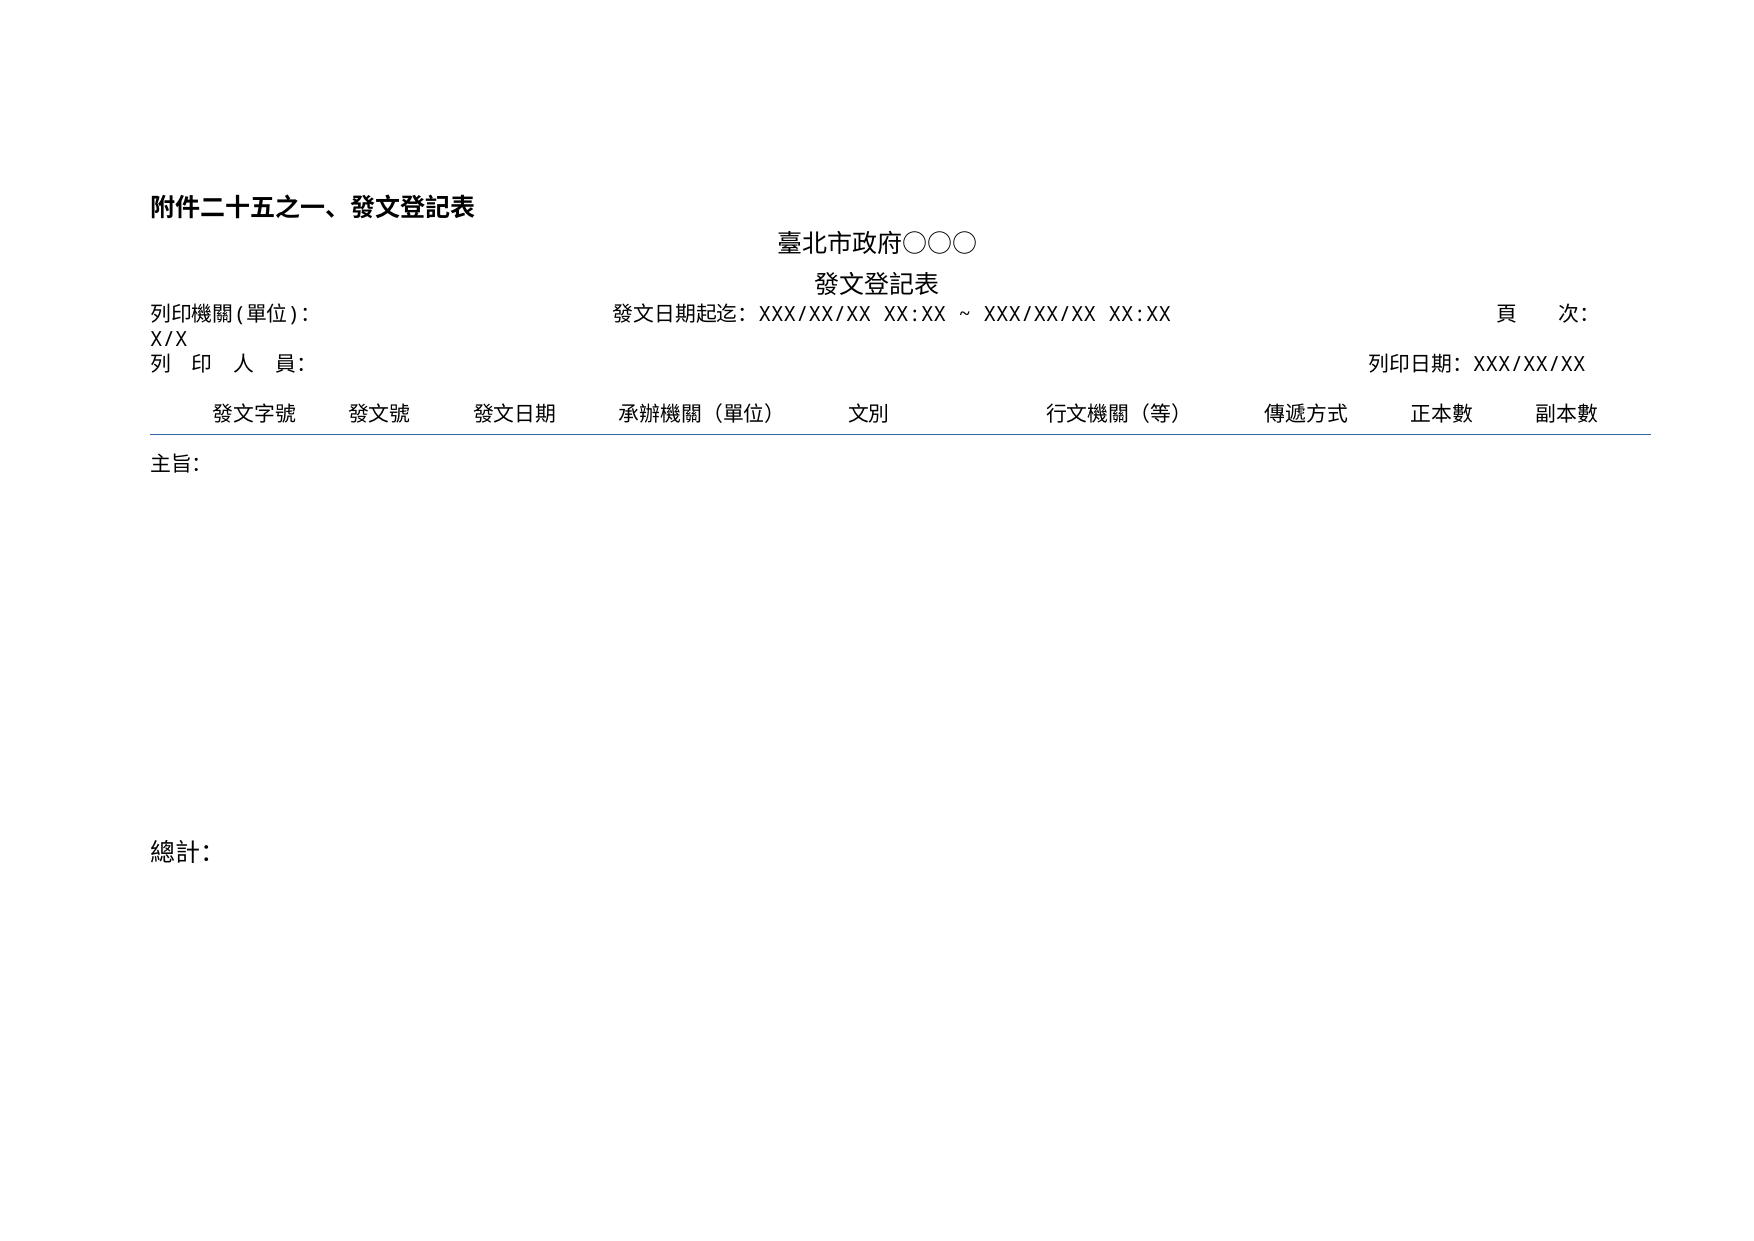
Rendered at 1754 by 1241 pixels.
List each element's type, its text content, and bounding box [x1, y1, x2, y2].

text 主旨： [150, 451, 1604, 476]
text 列印機關(單位)： 發文日期起迄：XXX/XX/XX XX:XX ~ XXX/XX/XX XX:XX 頁 次：X/X [150, 301, 1604, 351]
text 附件二十五之一、發文登記表 [150, 187, 1604, 223]
text 臺北市政府○○○ [150, 223, 1604, 260]
text 發文登記表 [150, 260, 1604, 301]
text 總計： [150, 832, 1604, 868]
text 列 印 人 員： 列印日期：XXX/XX/XX [150, 351, 1604, 376]
text 發文字號 發文號 發文日期 承辦機關（單位） 文別 行文機關（等） 傳遞方式 正本數 副本數 [150, 401, 1604, 426]
